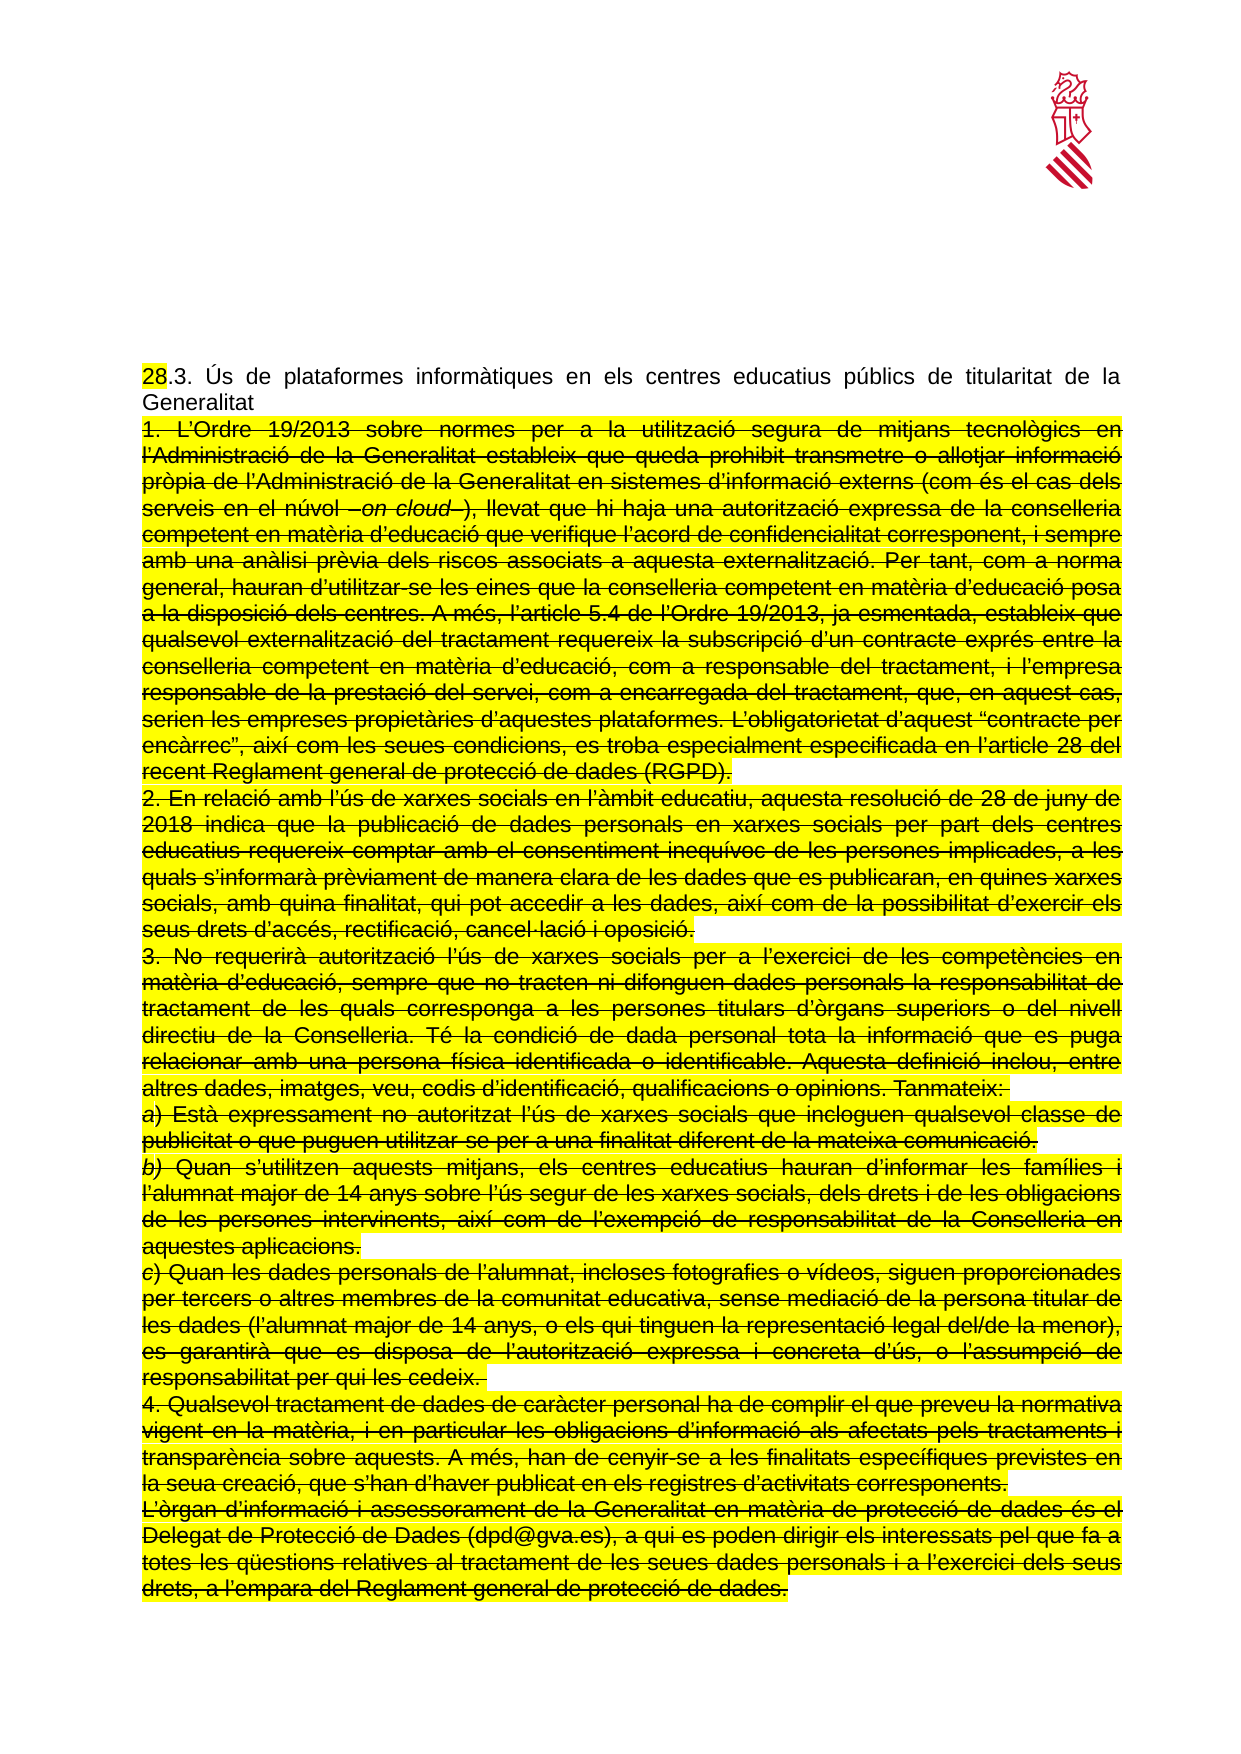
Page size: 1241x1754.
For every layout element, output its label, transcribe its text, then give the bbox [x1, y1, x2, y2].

text b) Quan s’utilitzen aquests mitjans, els centres educatius hauran d’informar les famílies i l’alumnat major de 14 anys sobre l’ús segur de les xarxes socials, dels drets i de les obligacions de les persones intervinents, així com de l’exempció de responsabilitat de la Conselleria en aquestes aplicacions. [142, 1169, 1122, 1220]
text L’òrgan d’informació i assessorament de la Generalitat en matèria de protecció de dades és el Delegat de Protecció de Dades (dpd@gva.es), a qui es poden dirigir els interessats pel que fa a totes les qüestions relatives al tractament de les seues dades personals i a l’exercici dels seus drets, a l’empara del Reglament general de protecció de dades. [142, 1512, 1122, 1563]
text c) Quan les dades personals de l’alumnat, incloses fotografies o vídeos, siguen proporcionades per tercers o altres membres de la comunitat educativa, sense mediació de la persona titular de les dades (l’alumnat major de 14 anys, o els qui tinguen la representació legal del/de la menor), es garantirà que es disposa de l’autorització expressa i concreta d’ús, o l’assumpció de responsabilitat per qui les cedeix. [142, 1354, 1122, 1391]
text 4. Qualsevol tractament de dades de caràcter personal ha de complir el que preveu la normativa vigent en la matèria, i en particular les obligacions d’informació als afectats pels tractaments i transparència sobre aquests. A més, han de cenyir-se a les finalitats específiques previstes en la seua creació, que s’han d’haver publicat en els registres d’activitats corresponents. [142, 1459, 1122, 1496]
text 3. No requerirà autorització l’ús de xarxes socials per a l’exercici de les competències en matèria d’educació, sempre que no tracten ni difonguen dades personals la responsabilitat de tractament de les quals corresponga a les persones titulars d’òrgans superiors o del nivell directiu de la Conselleria. Té la condició de dada personal tota la informació que es puga relacionar amb una persona física identificada o identificable. Aquesta definició inclou, entre altres dades, imatges, veu, codis d’identificació, qualificacions o opinions. Tanmateix: [142, 958, 1122, 983]
text 4. Qualsevol tractament de dades de caràcter personal ha de complir el que preveu la normativa vigent en la matèria, i en particular les obligacions d’informació als afectats pels tractaments i transparència sobre aquests. A més, han de cenyir-se a les finalitats específiques previstes en la seua creació, que s’han d’haver publicat en els registres d’activitats corresponents. [142, 1433, 1122, 1458]
text b) Quan s’utilitzen aquests mitjans, els centres educatius hauran d’informar les famílies i l’alumnat major de 14 anys sobre l’ús segur de les xarxes socials, dels drets i de les obligacions de les persones intervinents, així com de l’exempció de responsabilitat de la Conselleria en aquestes aplicacions. [142, 1153, 1122, 1168]
text 4. Qualsevol tractament de dades de caràcter personal ha de complir el que preveu la normativa vigent en la matèria, i en particular les obligacions d’informació als afectats pels tractaments i transparència sobre aquests. A més, han de cenyir-se a les finalitats específiques previstes en la seua creació, que s’han d’haver publicat en els registres d’activitats corresponents. [142, 1391, 1122, 1405]
text 4. Qualsevol tractament de dades de caràcter personal ha de complir el que preveu la normativa vigent en la matèria, i en particular les obligacions d’informació als afectats pels tractaments i transparència sobre aquests. A més, han de cenyir-se a les finalitats específiques previstes en la seua creació, que s’han d’haver publicat en els registres d’activitats corresponents. [142, 1406, 1122, 1431]
text c) Quan les dades personals de l’alumnat, incloses fotografies o vídeos, siguen proporcionades per tercers o altres membres de la comunitat educativa, sense mediació de la persona titular de les dades (l’alumnat major de 14 anys, o els qui tinguen la representació legal del/de la menor), es garantirà que es disposa de l’autorització expressa i concreta d’ús, o l’assumpció de responsabilitat per qui les cedeix. [142, 1301, 1122, 1326]
text 1. L’Ordre 19/2013 sobre normes per a la utilització segura de mitjans tecnològics en l’Administració de la Generalitat estableix que queda prohibit transmetre o allotjar informació pròpia de l’Administració de la Generalitat en sistemes d’informació externs (com és el cas dels serveis en el núvol –on cloud–), llevat que hi haja una autorització expressa de la conselleria competent en matèria d’educació que verifique l’acord de confidencialitat corresponent, i sempre amb una anàlisi prèvia dels riscos associats a aquesta externalització. Per tant, com a norma general, hauran d’utilitzar-se les eines que la conselleria competent en matèria d’educació posa a la disposició dels centres. A més, l’article 5.4 de l’Ordre 19/2013, ja esmentada, estableix que qualsevol externalització del tractament requereix la subscripció d’un contracte exprés entre la conselleria competent en matèria d’educació, com a responsable del tractament, i l’empresa responsable de la prestació del servei, com a encarregada del tractament, que, en aquest cas, serien les empreses propietàries d’aquestes plataformes. L’obligatorietat d’aquest “contracte per encàrrec”, així com les seues condicions, es troba especialment especificada en l’article 28 del recent Reglament general de protecció de dades (RGPD). [142, 484, 1122, 535]
text a) Està expressament no autoritzat l’ús de xarxes socials que incloguen qualsevol classe de publicitat o que puguen utilitzar-se per a una finalitat diferent de la mateixa comunicació. [142, 1116, 1122, 1153]
text 3. No requerirà autorització l’ús de xarxes socials per a l’exercici de les competències en matèria d’educació, sempre que no tracten ni difonguen dades personals la responsabilitat de tractament de les quals corresponga a les persones titulars d’òrgans superiors o del nivell directiu de la Conselleria. Té la condició de dada personal tota la informació que es puga relacionar amb una persona física identificada o identificable. Aquesta definició inclou, entre altres dades, imatges, veu, codis d’identificació, qualificacions o opinions. Tanmateix: [142, 943, 1122, 957]
text c) Quan les dades personals de l’alumnat, incloses fotografies o vídeos, siguen proporcionades per tercers o altres membres de la comunitat educativa, sense mediació de la persona titular de les dades (l’alumnat major de 14 anys, o els qui tinguen la representació legal del/de la menor), es garantirà que es disposa de l’autorització expressa i concreta d’ús, o l’assumpció de responsabilitat per qui les cedeix. [142, 1259, 1122, 1300]
text L’òrgan d’informació i assessorament de la Generalitat en matèria de protecció de dades és el Delegat de Protecció de Dades (dpd@gva.es), a qui es poden dirigir els interessats pel que fa a totes les qüestions relatives al tractament de les seues dades personals i a l’exercici dels seus drets, a l’empara del Reglament general de protecció de dades. [142, 1496, 1122, 1510]
text L’òrgan d’informació i assessorament de la Generalitat en matèria de protecció de dades és el Delegat de Protecció de Dades (dpd@gva.es), a qui es poden dirigir els interessats pel que fa a totes les qüestions relatives al tractament de les seues dades personals i a l’exercici dels seus drets, a l’empara del Reglament general de protecció de dades. [142, 1564, 1122, 1602]
text 1. L’Ordre 19/2013 sobre normes per a la utilització segura de mitjans tecnològics en l’Administració de la Generalitat estableix que queda prohibit transmetre o allotjar informació pròpia de l’Administració de la Generalitat en sistemes d’informació externs (com és el cas dels serveis en el núvol –on cloud–), llevat que hi haja una autorització expressa de la conselleria competent en matèria d’educació que verifique l’acord de confidencialitat corresponent, i sempre amb una anàlisi prèvia dels riscos associats a aquesta externalització. Per tant, com a norma general, hauran d’utilitzar-se les eines que la conselleria competent en matèria d’educació posa a la disposició dels centres. A més, l’article 5.4 de l’Ordre 19/2013, ja esmentada, estableix que qualsevol externalització del tractament requereix la subscripció d’un contracte exprés entre la conselleria competent en matèria d’educació, com a responsable del tractament, i l’empresa responsable de la prestació del servei, com a encarregada del tractament, que, en aquest cas, serien les empreses propietàries d’aquestes plataformes. L’obligatorietat d’aquest “contracte per encàrrec”, així com les seues condicions, es troba especialment especificada en l’article 28 del recent Reglament general de protecció de dades (RGPD). [142, 563, 1122, 614]
text 2. En relació amb l’ús de xarxes socials en l’àmbit educatiu, aquesta resolució de 28 de juny de 2018 indica que la publicació de dades personals en xarxes socials per part dels centres educatius requereix comptar amb el consentiment inequívoc de les persones implicades, a les quals s’informarà prèviament de manera clara de les dades que es publicaran, en quines xarxes socials, amb quina finalitat, qui pot accedir a les dades, així com de la possibilitat d’exercir els seus drets d’accés, rectificació, cancel·lació i oposició. [142, 853, 1122, 878]
text 1. L’Ordre 19/2013 sobre normes per a la utilització segura de mitjans tecnològics en l’Administració de la Generalitat estableix que queda prohibit transmetre o allotjar informació pròpia de l’Administració de la Generalitat en sistemes d’informació externs (com és el cas dels serveis en el núvol –on cloud–), llevat que hi haja una autorització expressa de la conselleria competent en matèria d’educació que verifique l’acord de confidencialitat corresponent, i sempre amb una anàlisi prèvia dels riscos associats a aquesta externalització. Per tant, com a norma general, hauran d’utilitzar-se les eines que la conselleria competent en matèria d’educació posa a la disposició dels centres. A més, l’article 5.4 de l’Ordre 19/2013, ja esmentada, estableix que qualsevol externalització del tractament requereix la subscripció d’un contracte exprés entre la conselleria competent en matèria d’educació, com a responsable del tractament, i l’empresa responsable de la prestació del servei, com a encarregada del tractament, que, en aquest cas, serien les empreses propietàries d’aquestes plataformes. L’obligatorietat d’aquest “contracte per encàrrec”, així com les seues condicions, es troba especialment especificada en l’article 28 del recent Reglament general de protecció de dades (RGPD). [142, 721, 1122, 784]
text 28.3. Ús de plataformes informàtiques en els centres educatius públics de titularitat de la Generalitat [142, 363, 1122, 416]
text 2. En relació amb l’ús de xarxes socials en l’àmbit educatiu, aquesta resolució de 28 de juny de 2018 indica que la publicació de dades personals en xarxes socials per part dels centres educatius requereix comptar amb el consentiment inequívoc de les persones implicades, a les quals s’informarà prèviament de manera clara de les dades que es publicaran, en quines xarxes socials, amb quina finalitat, qui pot accedir a les dades, així com de la possibilitat d’exercir els seus drets d’accés, rectificació, cancel·lació i oposició. [142, 826, 1122, 851]
text a) Està expressament no autoritzat l’ús de xarxes socials que incloguen qualsevol classe de publicitat o que puguen utilitzar-se per a una finalitat diferent de la mateixa comunicació. [142, 1101, 1122, 1115]
picture [1045, 70, 1093, 189]
text 3. No requerirà autorització l’ús de xarxes socials per a l’exercici de les competències en matèria d’educació, sempre que no tracten ni difonguen dades personals la responsabilitat de tractament de les quals corresponga a les persones titulars d’òrgans superiors o del nivell directiu de la Conselleria. Té la condició de dada personal tota la informació que es puga relacionar amb una persona física identificada o identificable. Aquesta definició inclou, entre altres dades, imatges, veu, codis d’identificació, qualificacions o opinions. Tanmateix: [142, 1011, 1122, 1036]
text 2. En relació amb l’ús de xarxes socials en l’àmbit educatiu, aquesta resolució de 28 de juny de 2018 indica que la publicació de dades personals en xarxes socials per part dels centres educatius requereix comptar amb el consentiment inequívoc de les persones implicades, a les quals s’informarà prèviament de manera clara de les dades que es publicaran, en quines xarxes socials, amb quina finalitat, qui pot accedir a les dades, així com de la possibilitat d’exercir els seus drets d’accés, rectificació, cancel·lació i oposició. [142, 784, 1122, 825]
text b) Quan s’utilitzen aquests mitjans, els centres educatius hauran d’informar les famílies i l’alumnat major de 14 anys sobre l’ús segur de les xarxes socials, dels drets i de les obligacions de les persones intervinents, així com de l’exempció de responsabilitat de la Conselleria en aquestes aplicacions. [142, 1222, 1122, 1259]
text 3. No requerirà autorització l’ús de xarxes socials per a l’exercici de les competències en matèria d’educació, sempre que no tracten ni difonguen dades personals la responsabilitat de tractament de les quals corresponga a les persones titulars d’òrgans superiors o del nivell directiu de la Conselleria. Té la condició de dada personal tota la informació que es puga relacionar amb una persona física identificada o identificable. Aquesta definició inclou, entre altres dades, imatges, veu, codis d’identificació, qualificacions o opinions. Tanmateix: [142, 985, 1122, 1010]
text c) Quan les dades personals de l’alumnat, incloses fotografies o vídeos, siguen proporcionades per tercers o altres membres de la comunitat educativa, sense mediació de la persona titular de les dades (l’alumnat major de 14 anys, o els qui tinguen la representació legal del/de la menor), es garantirà que es disposa de l’autorització expressa i concreta d’ús, o l’assumpció de responsabilitat per qui les cedeix. [142, 1327, 1122, 1352]
text 2. En relació amb l’ús de xarxes socials en l’àmbit educatiu, aquesta resolució de 28 de juny de 2018 indica que la publicació de dades personals en xarxes socials per part dels centres educatius requereix comptar amb el consentiment inequívoc de les persones implicades, a les quals s’informarà prèviament de manera clara de les dades que es publicaran, en quines xarxes socials, amb quina finalitat, qui pot accedir a les dades, així com de la possibilitat d’exercir els seus drets d’accés, rectificació, cancel·lació i oposició. [142, 905, 1122, 943]
text 2. En relació amb l’ús de xarxes socials en l’àmbit educatiu, aquesta resolució de 28 de juny de 2018 indica que la publicació de dades personals en xarxes socials per part dels centres educatius requereix comptar amb el consentiment inequívoc de les persones implicades, a les quals s’informarà prèviament de manera clara de les dades que es publicaran, en quines xarxes socials, amb quina finalitat, qui pot accedir a les dades, així com de la possibilitat d’exercir els seus drets d’accés, rectificació, cancel·lació i oposició. [142, 879, 1122, 904]
text 3. No requerirà autorització l’ús de xarxes socials per a l’exercici de les competències en matèria d’educació, sempre que no tracten ni difonguen dades personals la responsabilitat de tractament de les quals corresponga a les persones titulars d’òrgans superiors o del nivell directiu de la Conselleria. Té la condició de dada personal tota la informació que es puga relacionar amb una persona física identificada o identificable. Aquesta definició inclou, entre altres dades, imatges, veu, codis d’identificació, qualificacions o opinions. Tanmateix: [142, 1037, 1122, 1101]
